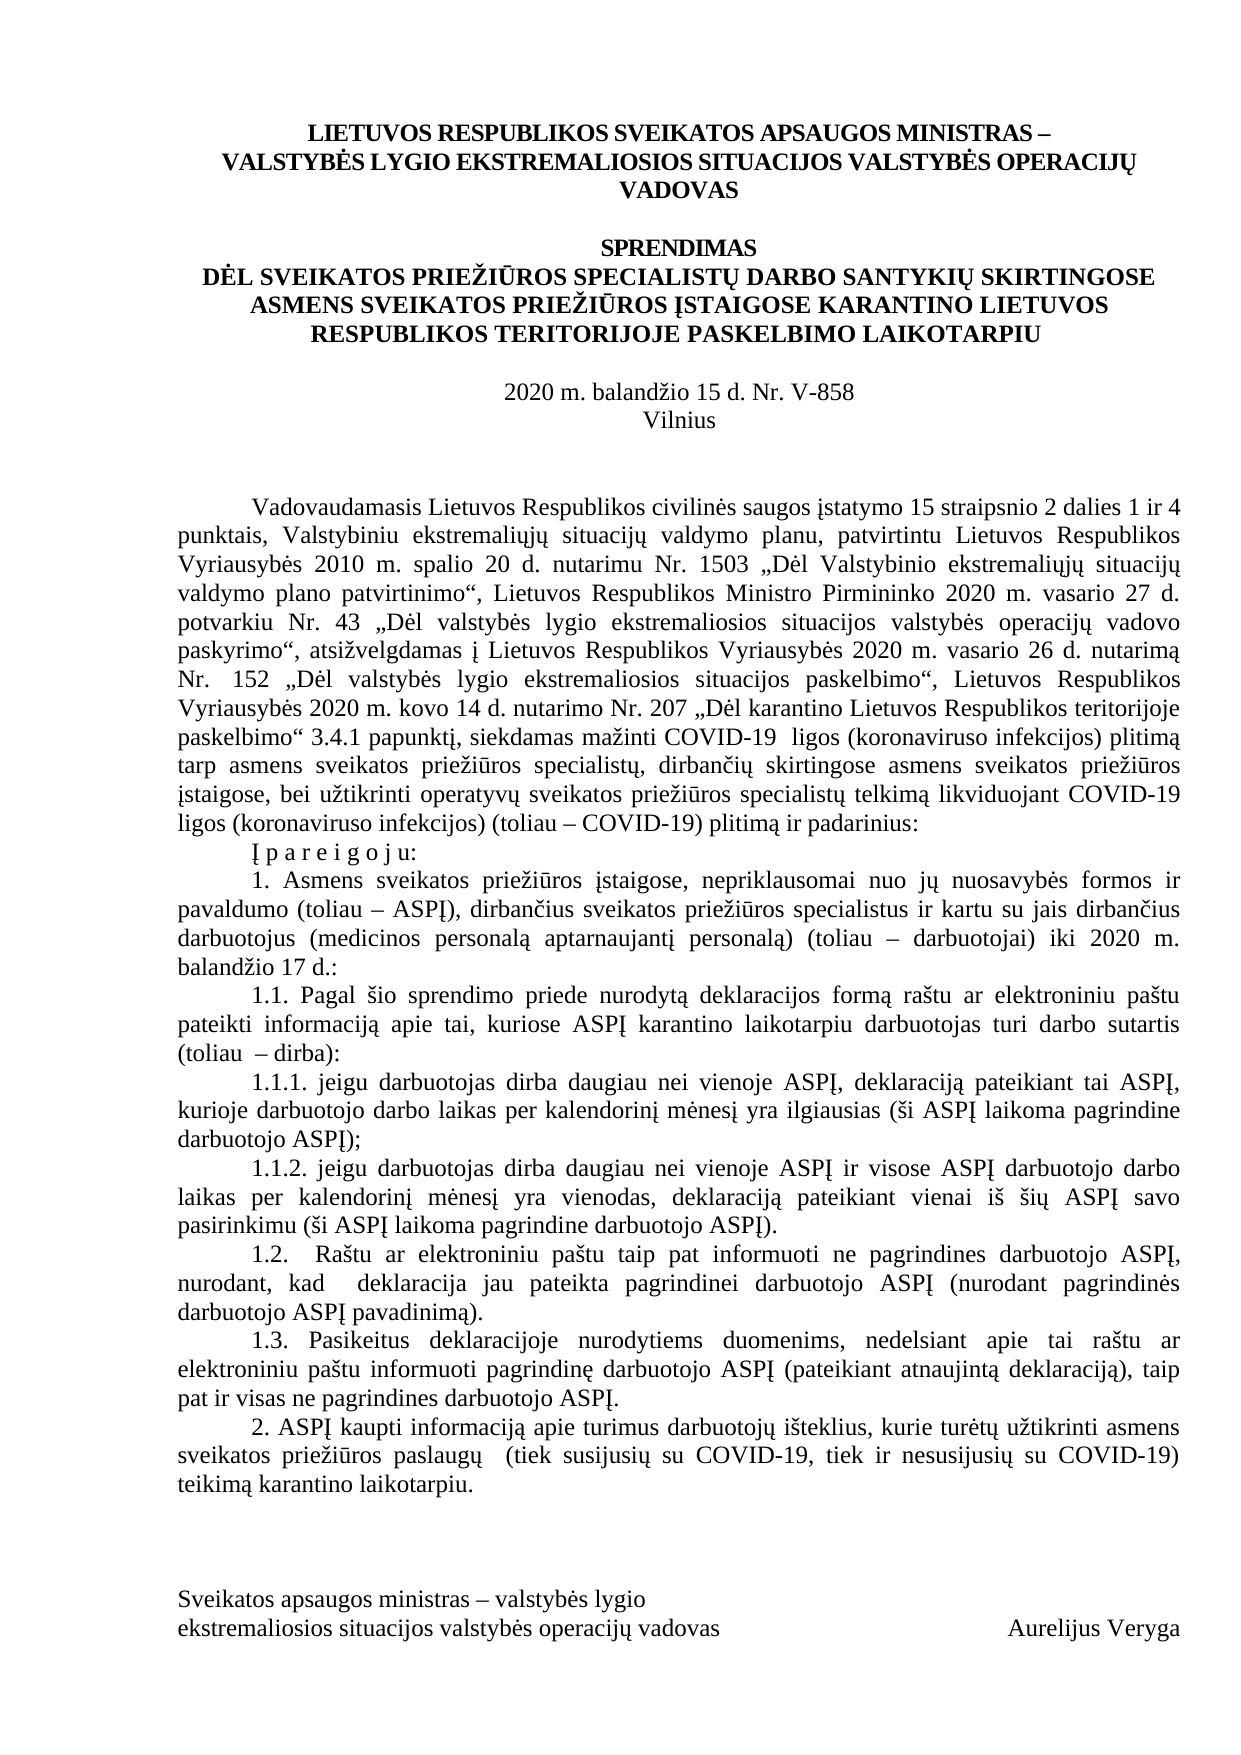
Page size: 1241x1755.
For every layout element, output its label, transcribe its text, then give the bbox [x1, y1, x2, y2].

text 1.1. Pagal šio sprendimo priede nurodytą deklaracijos formą raštu ar elektroniniu paštu pateikti informaciją apie tai, kuriose ASPĮ karantino laikotarpiu darbuotojas turi darbo sutartis (toliau – dirba): [177, 981, 1181, 1067]
text 1.3. Pasikeitus deklaracijoje nurodytiems duomenims, nedelsiant apie tai raštu ar elektroniniu paštu informuoti pagrindinę darbuotojo ASPĮ (pateikiant atnaujintą deklaraciją), taip pat ir visas ne pagrindines darbuotojo ASPĮ. [177, 1326, 1181, 1412]
text 1.1.1. jeigu darbuotojas dirba daugiau nei vienoje ASPĮ, deklaraciją pateikiant tai ASPĮ, kurioje darbuotojo darbo laikas per kalendorinį mėnesį yra ilgiausias (ši ASPĮ laikoma pagrindine darbuotojo ASPĮ); [177, 1067, 1181, 1153]
text 1. Asmens sveikatos priežiūros įstaigose, nepriklausomai nuo jų nuosavybės formos ir pavaldumo (toliau – ASPĮ), dirbančius sveikatos priežiūros specialistus ir kartu su jais dirbančius darbuotojus (medicinos personalą aptarnaujantį personalą) (toliau – darbuotojai) iki 2020 m. balandžio 17 d.: [177, 866, 1181, 981]
text SPRENDIMAS [177, 233, 1181, 262]
text Į p a r e i g o j u: [177, 837, 1181, 866]
text Sveikatos apsaugos ministras – valstybės lygio [177, 1584, 1181, 1613]
text Vilnius [177, 406, 1181, 434]
text 1.1.2. jeigu darbuotojas dirba daugiau nei vienoje ASPĮ ir visose ASPĮ darbuotojo darbo laikas per kalendorinį mėnesį yra vienodas, deklaraciją pateikiant vienai iš šių ASPĮ savo pasirinkimu (ši ASPĮ laikoma pagrindine darbuotojo ASPĮ). [177, 1153, 1181, 1239]
text DĖL SVEIKATOS PRIEŽIŪROS SPECIALISTŲ DARBO SANTYKIŲ SKIRTINGOSE ASMENS SVEIKATOS PRIEŽIŪROS ĮSTAIGOSE KARANTINO LIETUVOS RESPUBLIKOS TERITORIJOJE PASKELBIMO LAIKOTARPIU [177, 262, 1181, 348]
text 2. ASPĮ kaupti informaciją apie turimus darbuotojų išteklius, kurie turėtų užtikrinti asmens sveikatos priežiūros paslaugų (tiek susijusių su COVID-19, tiek ir nesusijusių su COVID-19) teikimą karantino laikotarpiu. [177, 1412, 1181, 1498]
text 2020 m. balandžio 15 d. Nr. V-858 [177, 377, 1181, 406]
text ekstremaliosios situacijos valstybės operacijų vadovas Aurelijus Veryga [177, 1613, 1181, 1642]
text VALSTYBĖS LYGIO EKSTREMALIOSIOS SITUACIJOS VALSTYBĖS OPERACIJŲ VADOVAS [177, 147, 1181, 204]
text Vadovaudamasis Lietuvos Respublikos civilinės saugos įstatymo 15 straipsnio 2 dalies 1 ir 4 punktais, Valstybiniu ekstremaliųjų situacijų valdymo planu, patvirtintu Lietuvos Respublikos Vyriausybės 2010 m. spalio 20 d. nutarimu Nr. 1503 „Dėl Valstybinio ekstremaliųjų situacijų valdymo plano patvirtinimo“, Lietuvos Respublikos Ministro Pirmininko 2020 m. vasario 27 d. potvarkiu Nr. 43 „Dėl valstybės lygio ekstremaliosios situacijos valstybės operacijų vadovo paskyrimo“, atsižvelgdamas į Lietuvos Respublikos Vyriausybės 2020 m. vasario 26 d. nutarimą Nr. 152 „Dėl valstybės lygio ekstremaliosios situacijos paskelbimo“, Lietuvos Respublikos Vyriausybės 2020 m. kovo 14 d. nutarimo Nr. 207 „Dėl karantino Lietuvos Respublikos teritorijoje paskelbimo“ 3.4.1 papunktį, siekdamas mažinti COVID-19 ligos (koronaviruso infekcijos) plitimą tarp asmens sveikatos priežiūros specialistų, dirbančių skirtingose asmens sveikatos priežiūros įstaigose, bei užtikrinti operatyvų sveikatos priežiūros specialistų telkimą likviduojant COVID-19 ligos (koronaviruso infekcijos) (toliau – COVID-19) plitimą ir padarinius: [177, 492, 1181, 837]
text 1.2. Raštu ar elektroniniu paštu taip pat informuoti ne pagrindines darbuotojo ASPĮ, nurodant, kad deklaracija jau pateikta pagrindinei darbuotojo ASPĮ (nurodant pagrindinės darbuotojo ASPĮ pavadinimą). [177, 1239, 1181, 1326]
text LIETUVOS RESPUBLIKOS SVEIKATOS APSAUGOS MINISTRAS – [177, 118, 1181, 147]
